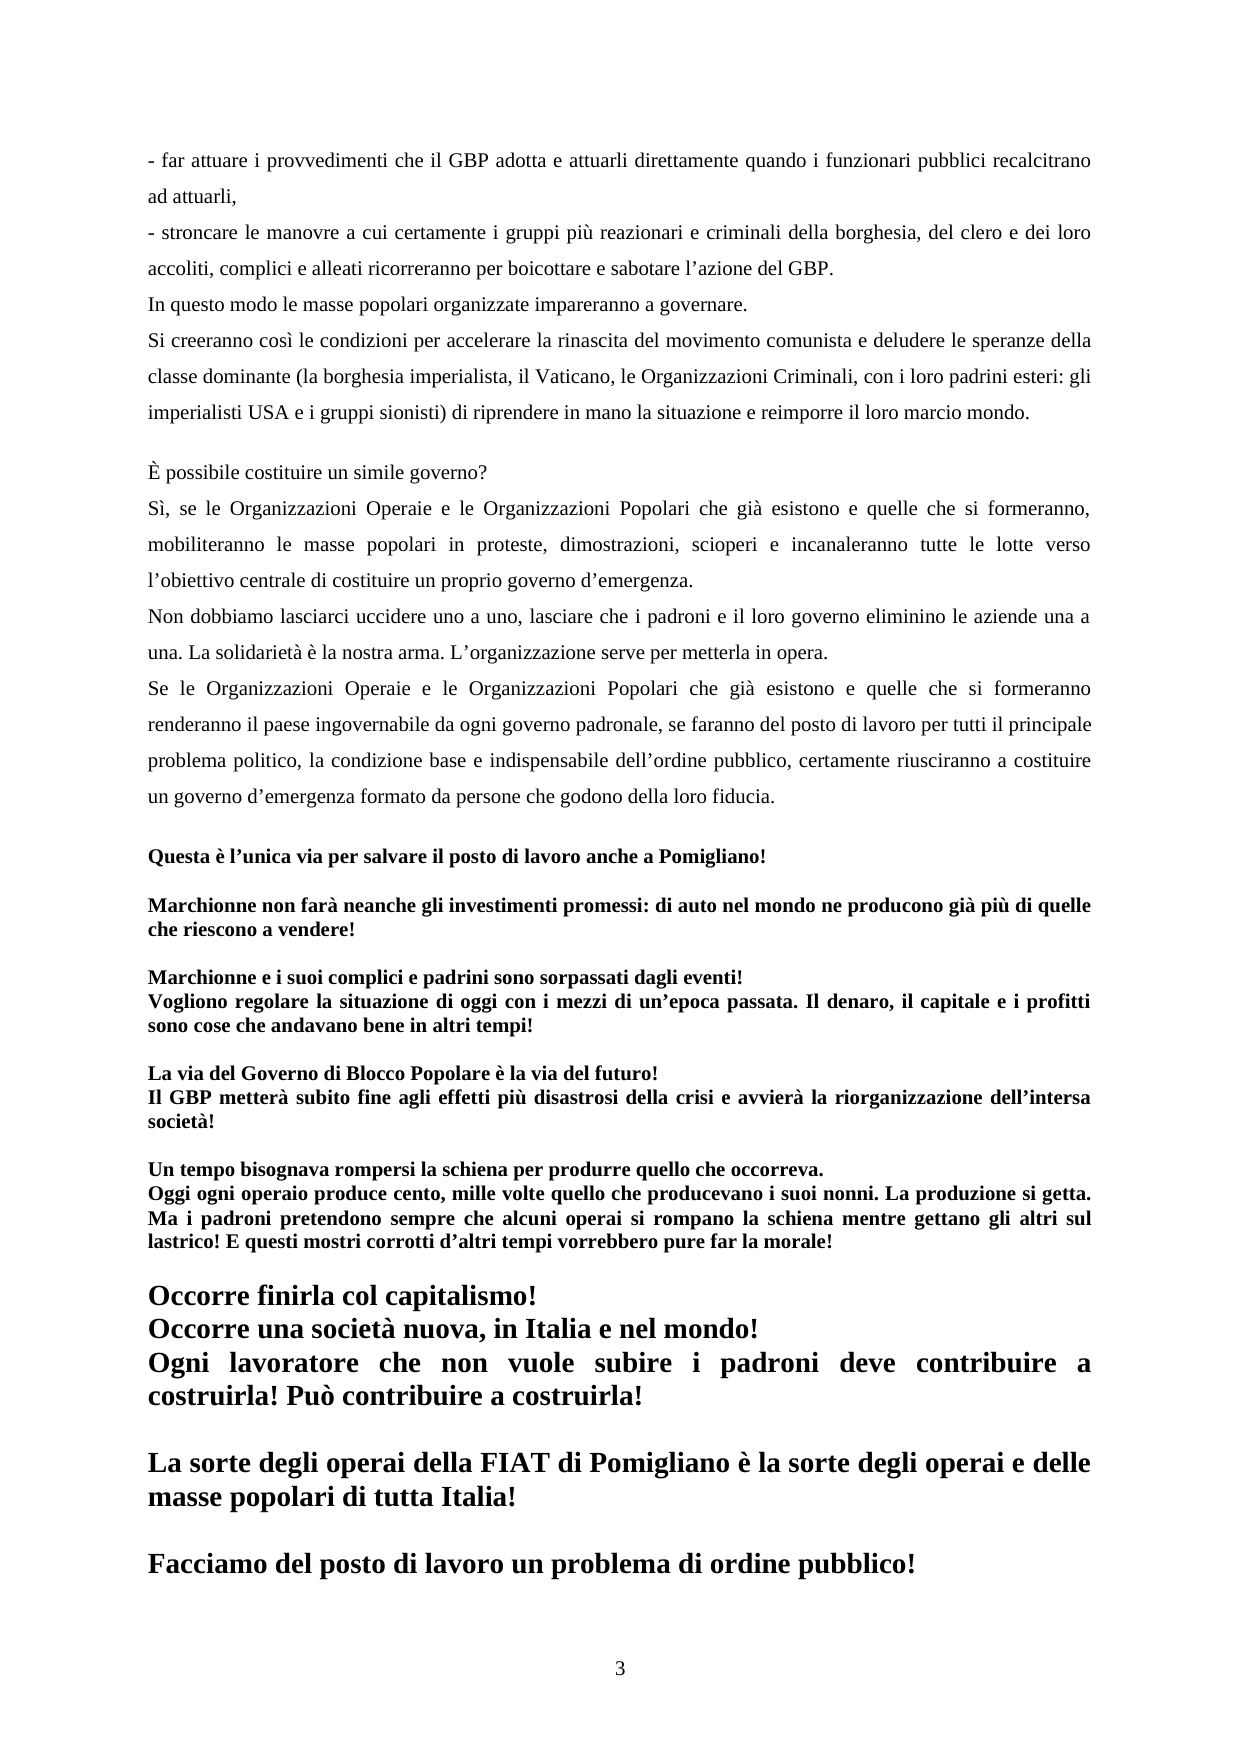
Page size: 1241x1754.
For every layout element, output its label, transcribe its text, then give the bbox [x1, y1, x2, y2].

text Occorre una società nuova, in Italia e nel mondo! [148, 1311, 1092, 1345]
text Ogni lavoratore che non vuole subire i padroni deve contribuire a costruirla! Può contribuire a costruirla! [148, 1345, 1092, 1412]
text La via del Governo di Blocco Popolare è la via del futuro! [148, 1061, 1092, 1085]
text Occorre finirla col capitalismo! [148, 1278, 1092, 1311]
text Questa è l’unica via per salvare il posto di lavoro anche a Pomigliano! [148, 844, 1092, 868]
text Il GBP metterà subito fine agli effetti più disastrosi della crisi e avvierà la riorganizzazione dell’intersa società! [148, 1085, 1092, 1133]
text Facciamo del posto di lavoro un problema di ordine pubblico! [148, 1546, 1092, 1579]
text In questo modo le masse popolari organizzate impareranno a governare. [148, 292, 1092, 316]
text Sì, se le Organizzazioni Operaie e le Organizzazioni Popolari che già esistono e quelle che si formeranno, mobiliteranno le masse popolari in proteste, dimostrazioni, scioperi e incanaleranno tutte le lotte verso l’obiettivo centrale di costituire un proprio governo d’emergenza. [148, 496, 1092, 592]
text Vogliono regolare la situazione di oggi con i mezzi di un’epoca passata. Il denaro, il capitale e i profitti sono cose che andavano bene in altri tempi! [148, 989, 1092, 1037]
text Non dobbiamo lasciarci uccidere uno a uno, lasciare che i padroni e il loro governo eliminino le aziende una a una. La solidarietà è la nostra arma. L’organizzazione serve per metterla in opera. [148, 604, 1092, 664]
text Oggi ogni operaio produce cento, mille volte quello che producevano i suoi nonni. La produzione si getta. Ma i padroni pretendono sempre che alcuni operai si rompano la schiena mentre gettano gli altri sul lastrico! E questi mostri corrotti d’altri tempi vorrebbero pure far la morale! [148, 1181, 1092, 1253]
text - far attuare i provvedimenti che il GBP adotta e attuarli direttamente quando i funzionari pubblici recalcitrano ad attuarli, [148, 148, 1092, 208]
text Marchionne non farà neanche gli investimenti promessi: di auto nel mondo ne producono già più di quelle che riescono a vendere! [148, 893, 1092, 941]
text La sorte degli operai della FIAT di Pomigliano è la sorte degli operai e delle masse popolari di tutta Italia! [148, 1445, 1092, 1512]
text - stroncare le manovre a cui certamente i gruppi più reazionari e criminali della borghesia, del clero e dei loro accoliti, complici e alleati ricorreranno per boicottare e sabotare l’azione del GBP. [148, 220, 1092, 280]
text Un tempo bisognava rompersi la schiena per produrre quello che occorreva. [148, 1157, 1092, 1181]
text Se le Organizzazioni Operaie e le Organizzazioni Popolari che già esistono e quelle che si formeranno renderanno il paese ingovernabile da ogni governo padronale, se faranno del posto di lavoro per tutti il principale problema politico, la condizione base e indispensabile dell’ordine pubblico, certamente riusciranno a costituire un governo d’emergenza formato da persone che godono della loro fiducia. [148, 676, 1092, 808]
text Si creeranno così le condizioni per accelerare la rinascita del movimento comunista e deludere le speranze della classe dominante (la borghesia imperialista, il Vaticano, le Organizzazioni Criminali, con i loro padrini esteri: gli imperialisti USA e i gruppi sionisti) di riprendere in mano la situazione e reimporre il loro marcio mondo. [148, 328, 1092, 424]
text Marchionne e i suoi complici e padrini sono sorpassati dagli eventi! [148, 965, 1092, 989]
text È possibile costituire un simile governo? [148, 460, 1092, 484]
